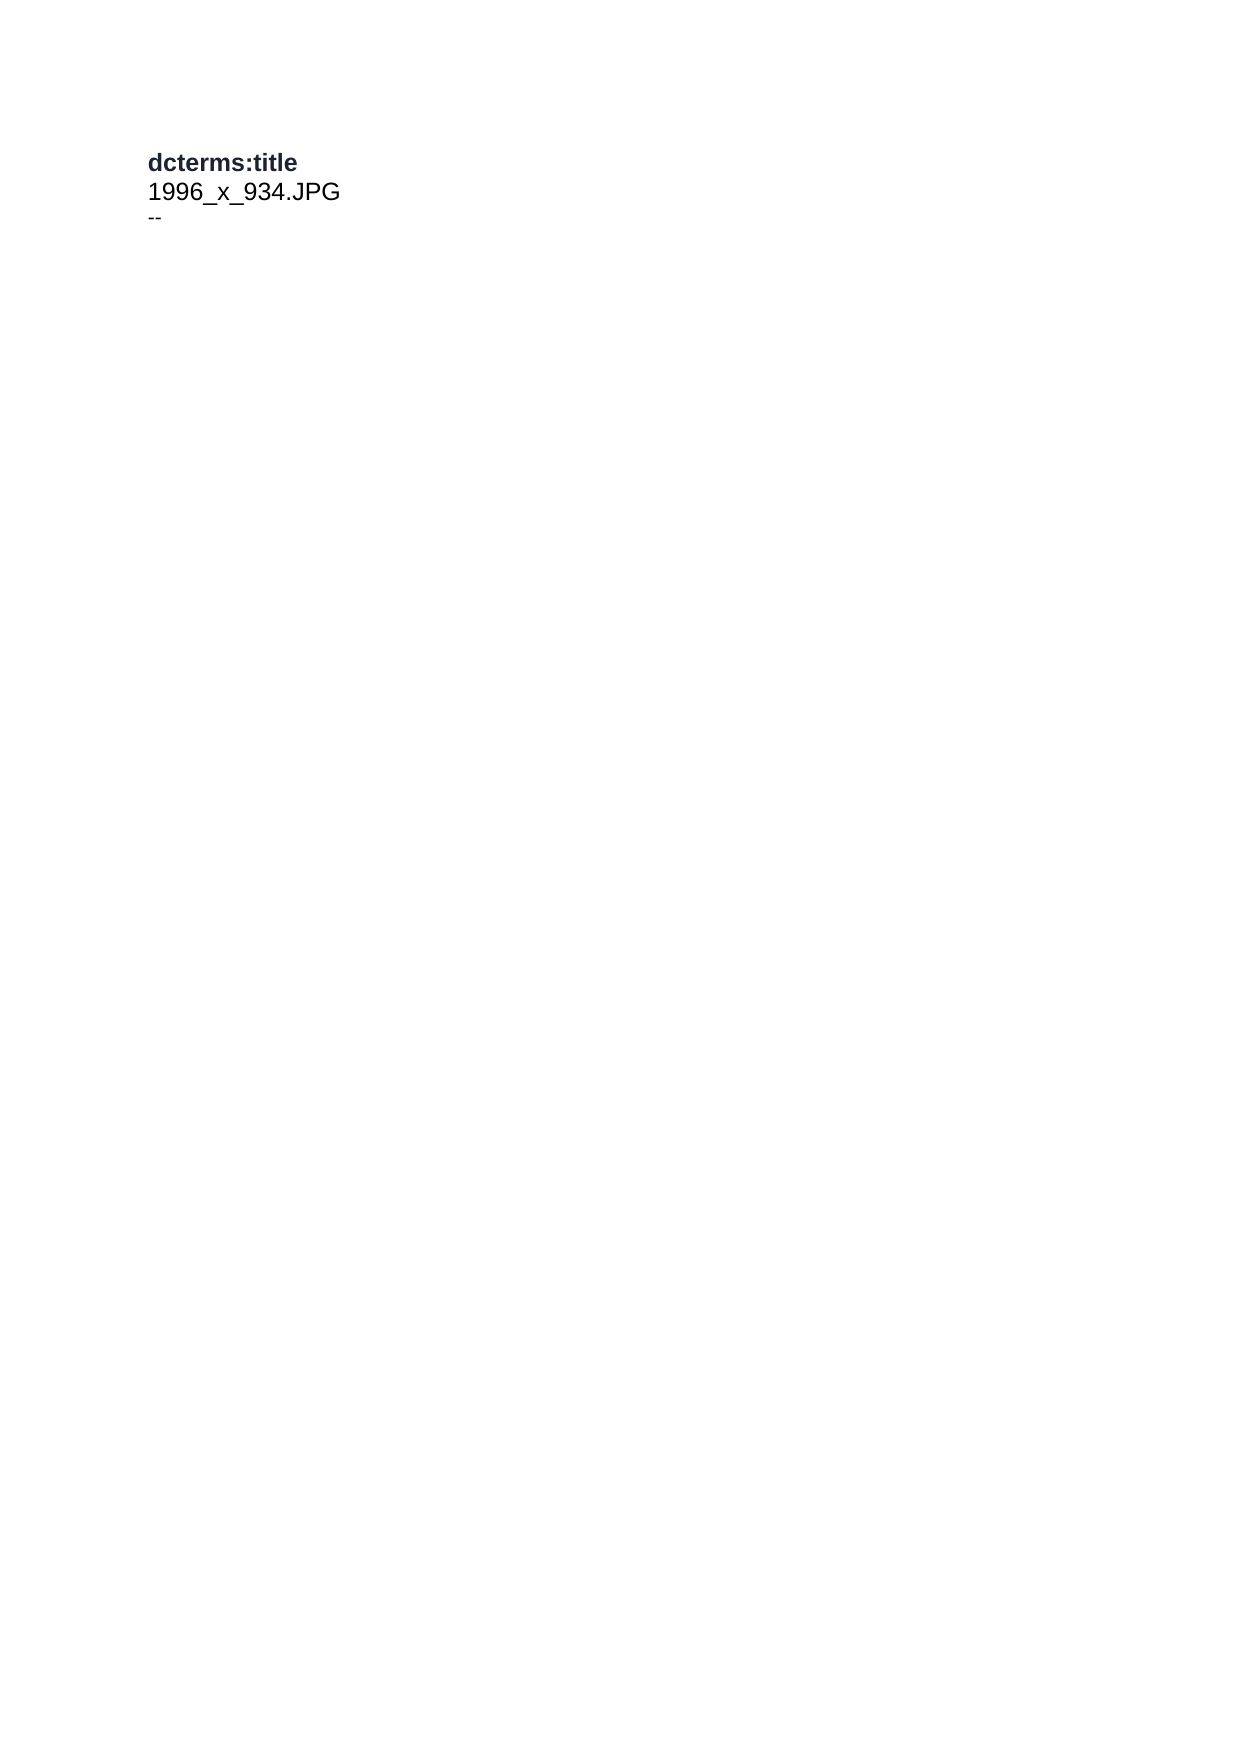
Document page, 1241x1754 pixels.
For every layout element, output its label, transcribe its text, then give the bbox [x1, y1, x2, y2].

text dcterms:title [148, 148, 1092, 176]
text 1996_x_934.JPG [148, 176, 1092, 205]
text -- [148, 205, 1092, 229]
